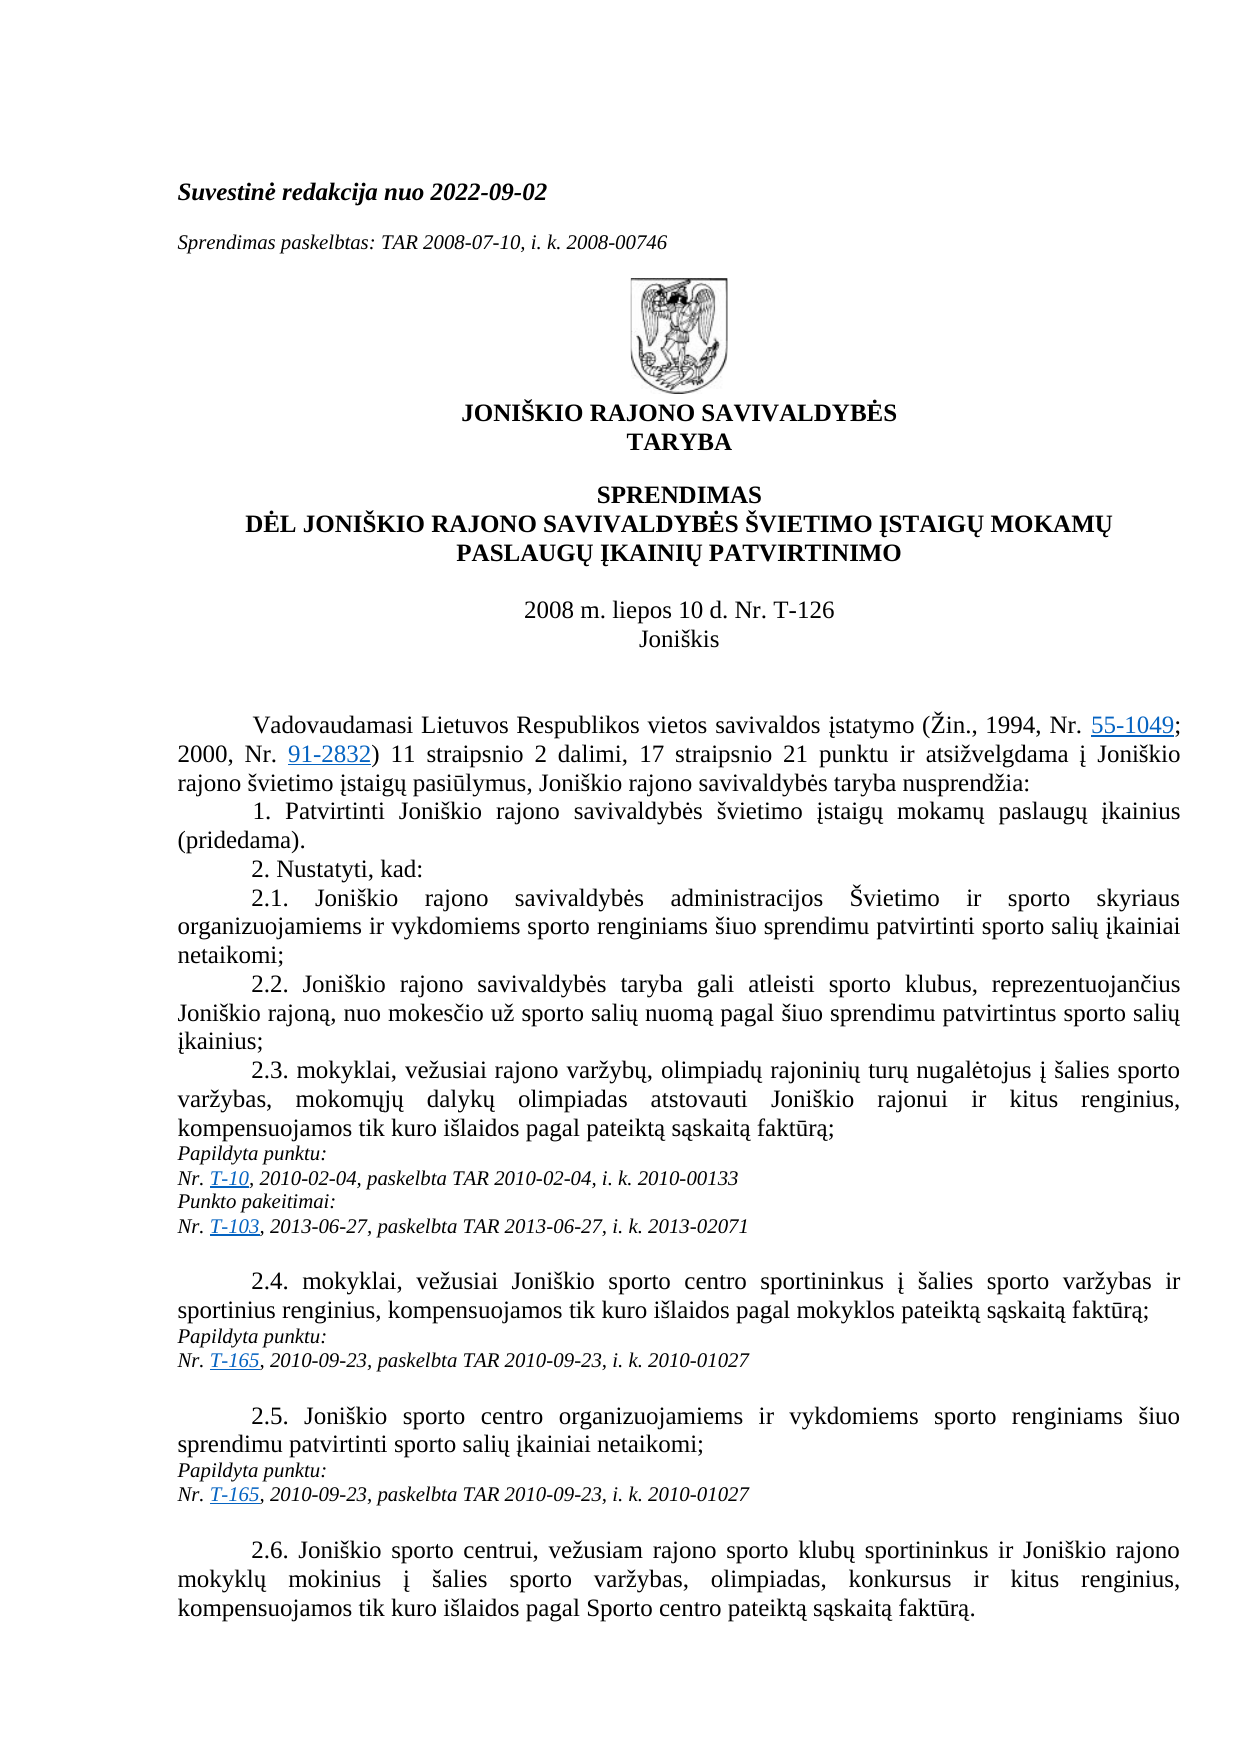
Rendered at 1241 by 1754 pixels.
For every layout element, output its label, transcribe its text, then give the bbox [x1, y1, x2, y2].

text 2.2. Joniškio rajono savivaldybės taryba gali atleisti sporto klubus, reprezentuojančius Joniškio rajoną, nuo mokesčio už sporto salių nuomą pagal šiuo sprendimu patvirtintus sporto salių įkainius; [177, 969, 1181, 1055]
text Nr. T-10, 2010-02-04, paskelbta TAR 2010-02-04, i. k. 2010-00133 [177, 1165, 1181, 1189]
text Sprendimas paskelbtas: TAR 2008-07-10, i. k. 2008-00746 [177, 230, 1181, 254]
text Vadovaudamasi Lietuvos Respublikos vietos savivaldos įstatymo (Žin., 1994, Nr. 55-1049; 2000, Nr. 91-2832) 11 straipsnio 2 dalimi, 17 straipsnio 21 punktu ir atsižvelgdama į Joniškio rajono švietimo įstaigų pasiūlymus, Joniškio rajono savivaldybės taryba nusprendžia: [177, 710, 1181, 796]
text Nr. T-103, 2013-06-27, paskelbta TAR 2013-06-27, i. k. 2013-02071 [177, 1213, 1181, 1238]
text Papildyta punktu: [177, 1141, 1181, 1165]
text 2.1. Joniškio rajono savivaldybės administracijos Švietimo ir sporto skyriaus organizuojamiems ir vykdomiems sporto renginiams šiuo sprendimu patvirtinti sporto salių įkainiai netaikomi; [177, 883, 1181, 969]
text Nr. T-165, 2010-09-23, paskelbta TAR 2010-09-23, i. k. 2010-01027 [177, 1348, 1181, 1372]
text Joniškis [177, 624, 1181, 653]
text 2. Nustatyti, kad: [177, 854, 1181, 883]
text Papildyta punktu: [177, 1458, 1181, 1482]
text 2.4. mokyklai, vežusiai Joniškio sporto centro sportininkus į šalies sporto varžybas ir sportinius renginius, kompensuojamos tik kuro išlaidos pagal mokyklos pateiktą sąskaitą faktūrą; [177, 1266, 1181, 1324]
text SPRENDIMAS [177, 480, 1181, 509]
text 1. Patvirtinti Joniškio rajono savivaldybės švietimo įstaigų mokamų paslaugų įkainius (pridedama). [177, 796, 1181, 854]
text 2008 m. liepos 10 d. Nr. T-126 [177, 595, 1181, 624]
text Nr. T-165, 2010-09-23, paskelbta TAR 2010-09-23, i. k. 2010-01027 [177, 1482, 1181, 1506]
text Suvestinė redakcija nuo 2022-09-02 [177, 177, 1181, 206]
text Punkto pakeitimai: [177, 1189, 1181, 1213]
text 2.5. Joniškio sporto centro organizuojamiems ir vykdomiems sporto renginiams šiuo sprendimu patvirtinti sporto salių įkainiai netaikomi; [177, 1401, 1181, 1458]
text dėl joniškio rajono savivaldybės švietimo įstaigų mokamų paslaugų įkainių patvirtinimo [177, 509, 1181, 566]
text Joniškio rajono savivaldybės TARYBA [177, 398, 1181, 456]
text 2.3. mokyklai, vežusiai rajono varžybų, olimpiadų rajoninių turų nugalėtojus į šalies sporto varžybas, mokomųjų dalykų olimpiadas atstovauti Joniškio rajonui ir kitus renginius, kompensuojamos tik kuro išlaidos pagal pateiktą sąskaitą faktūrą; [177, 1055, 1181, 1141]
text Papildyta punktu: [177, 1324, 1181, 1348]
text 2.6. Joniškio sporto centrui, vežusiam rajono sporto klubų sportininkus ir Joniškio rajono mokyklų mokinius į šalies sporto varžybas, olimpiadas, konkursus ir kitus renginius, kompensuojamos tik kuro išlaidos pagal Sporto centro pateiktą sąskaitą faktūrą. [177, 1535, 1181, 1621]
